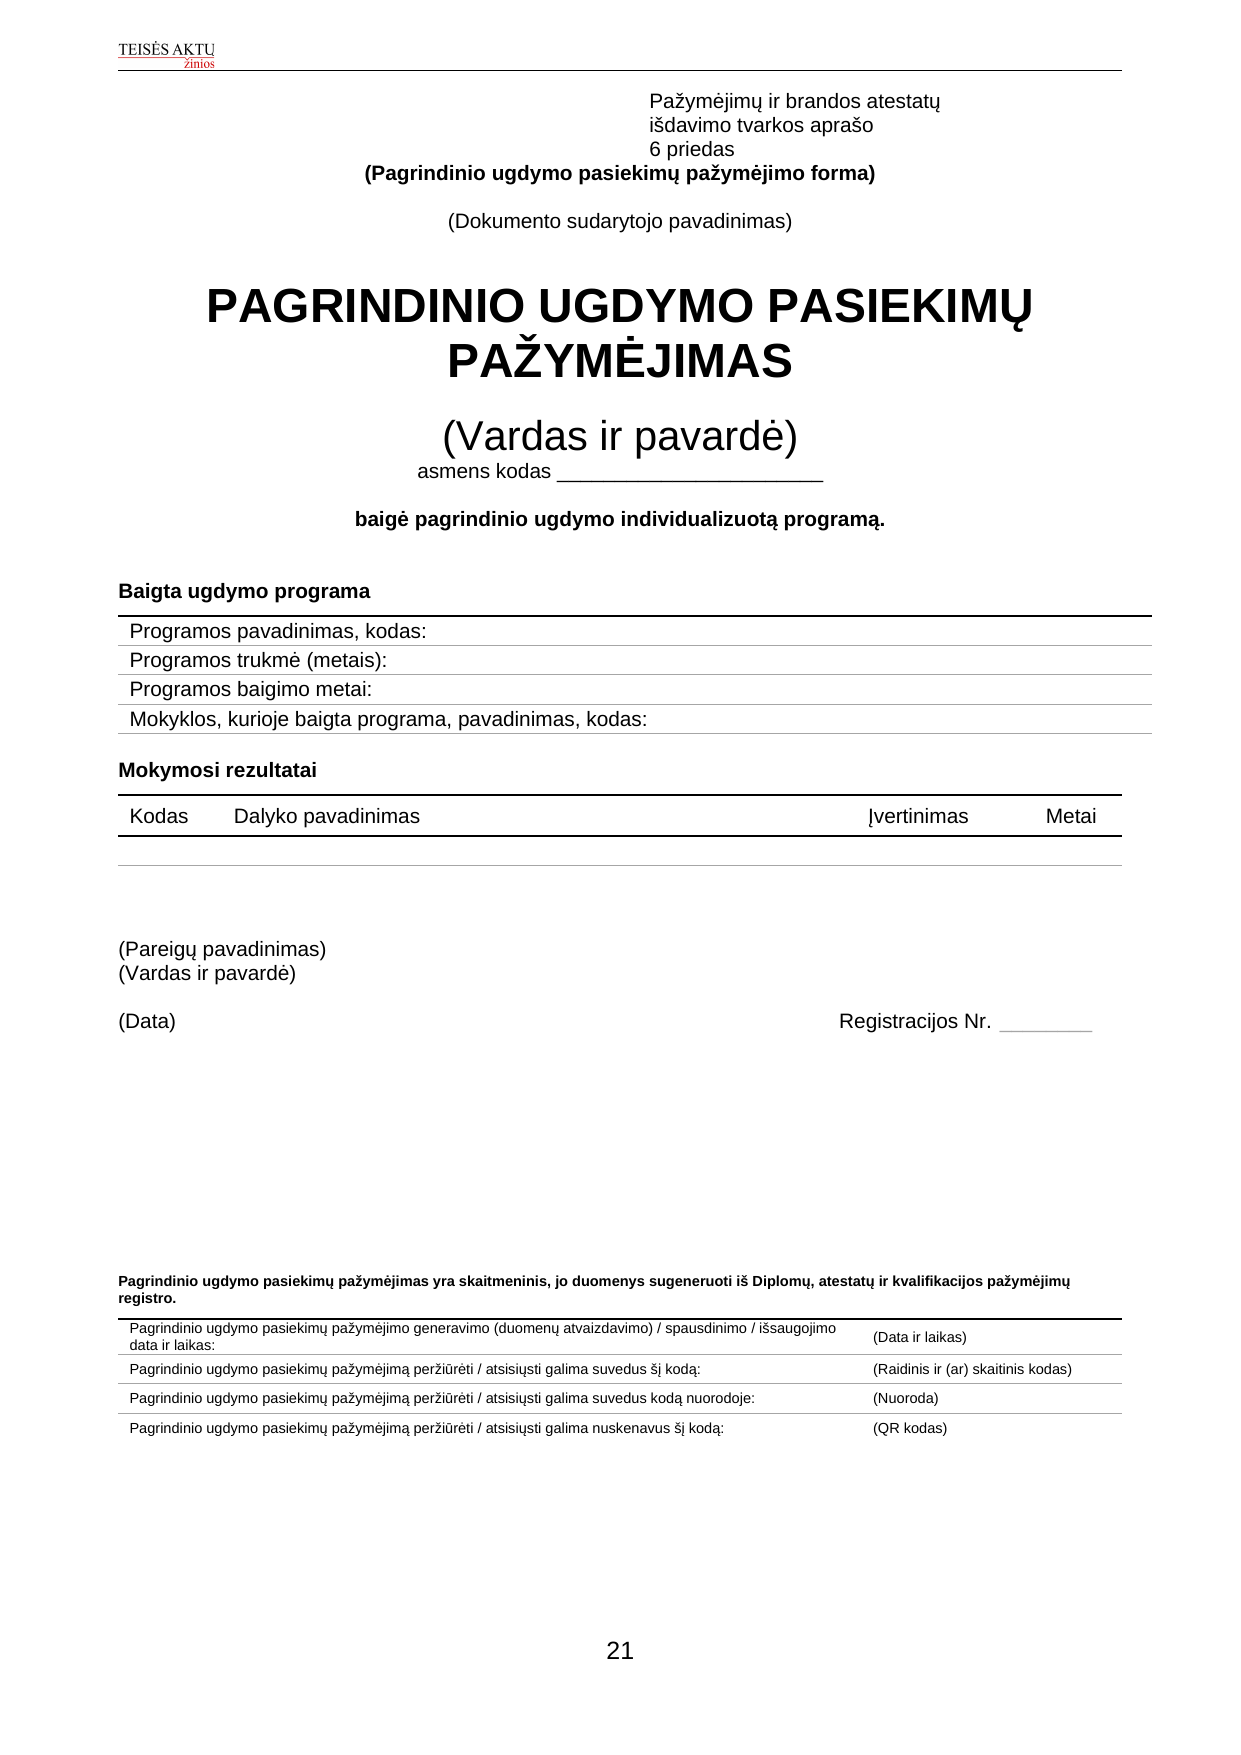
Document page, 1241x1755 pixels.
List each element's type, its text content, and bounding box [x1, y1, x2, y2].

text (Vardas ir pavardė) [118, 411, 1122, 459]
table_cell [857, 837, 1034, 865]
table_cell [1034, 837, 1122, 865]
table_cell [724, 646, 1152, 674]
table_cell Pagrindinio ugdymo pasiekimų pažymėjimą peržiūrėti / atsisiųsti galima suvedus šį kodą: [118, 1355, 862, 1383]
table_cell (Raidinis ir (ar) skaitinis kodas) [862, 1355, 1122, 1383]
text (Pagrindinio ugdymo pasiekimų pažymėjimo forma) (Dokumento sudarytojo pavadinimas) [118, 161, 1122, 232]
text Pagrindinio ugdymo pasiekimų pažymėjimas yra skaitmeninis, jo duomenys sugeneruoti iš Diplomų, atestatų ir kvalifikacijos pažymėjimų registro. [118, 1272, 1122, 1306]
table_cell [724, 675, 1152, 704]
table_cell [118, 837, 222, 865]
text (Pareigų pavadinimas) (Vardas ir pavardė) [118, 937, 1122, 985]
table_cell (Nuoroda) [862, 1384, 1122, 1413]
table_header Metai [1034, 796, 1122, 835]
table_cell Programos trukmė (metais): [118, 646, 723, 674]
table_header Įvertinimas [857, 796, 1034, 835]
table_cell [223, 837, 857, 865]
text Baigta ugdymo programa [118, 579, 1122, 603]
text asmens kodas _______________________ [118, 459, 1122, 483]
table_cell [724, 705, 1152, 733]
text Pažymėjimų ir brandos atestatų išdavimo tvarkos aprašo 6 priedas [649, 89, 1122, 161]
text Mokymosi rezultatai [118, 758, 1122, 782]
table_header Programos pavadinimas, kodas: [118, 617, 723, 644]
table_cell Pagrindinio ugdymo pasiekimų pažymėjimą peržiūrėti / atsisiųsti galima suvedus kodą nuorodoje: [118, 1384, 862, 1413]
table_header [724, 617, 1152, 644]
table_cell (QR kodas) [862, 1414, 1122, 1442]
text PAGRINDINIO UGDYMO PASIEKIMŲ PAŽYMĖJIMAS [118, 277, 1122, 387]
table_cell Programos baigimo metai: [118, 675, 723, 704]
table_header Dalyko pavadinimas [223, 796, 857, 835]
table_cell Pagrindinio ugdymo pasiekimų pažymėjimą peržiūrėti / atsisiųsti galima nuskenavus šį kodą: [118, 1414, 862, 1442]
text baigė pagrindinio ugdymo individualizuotą programą. [118, 507, 1122, 531]
table_header (Data ir laikas) [862, 1320, 1122, 1354]
table_cell Mokyklos, kurioje baigta programa, pavadinimas, kodas: [118, 705, 723, 733]
table_header Kodas [118, 796, 222, 835]
table_header Pagrindinio ugdymo pasiekimų pažymėjimo generavimo (duomenų atvaizdavimo) / spausdinimo / išsaugojimo data ir laikas: [118, 1320, 862, 1354]
text (Data) Registracijos Nr. ________ [118, 1009, 1122, 1033]
